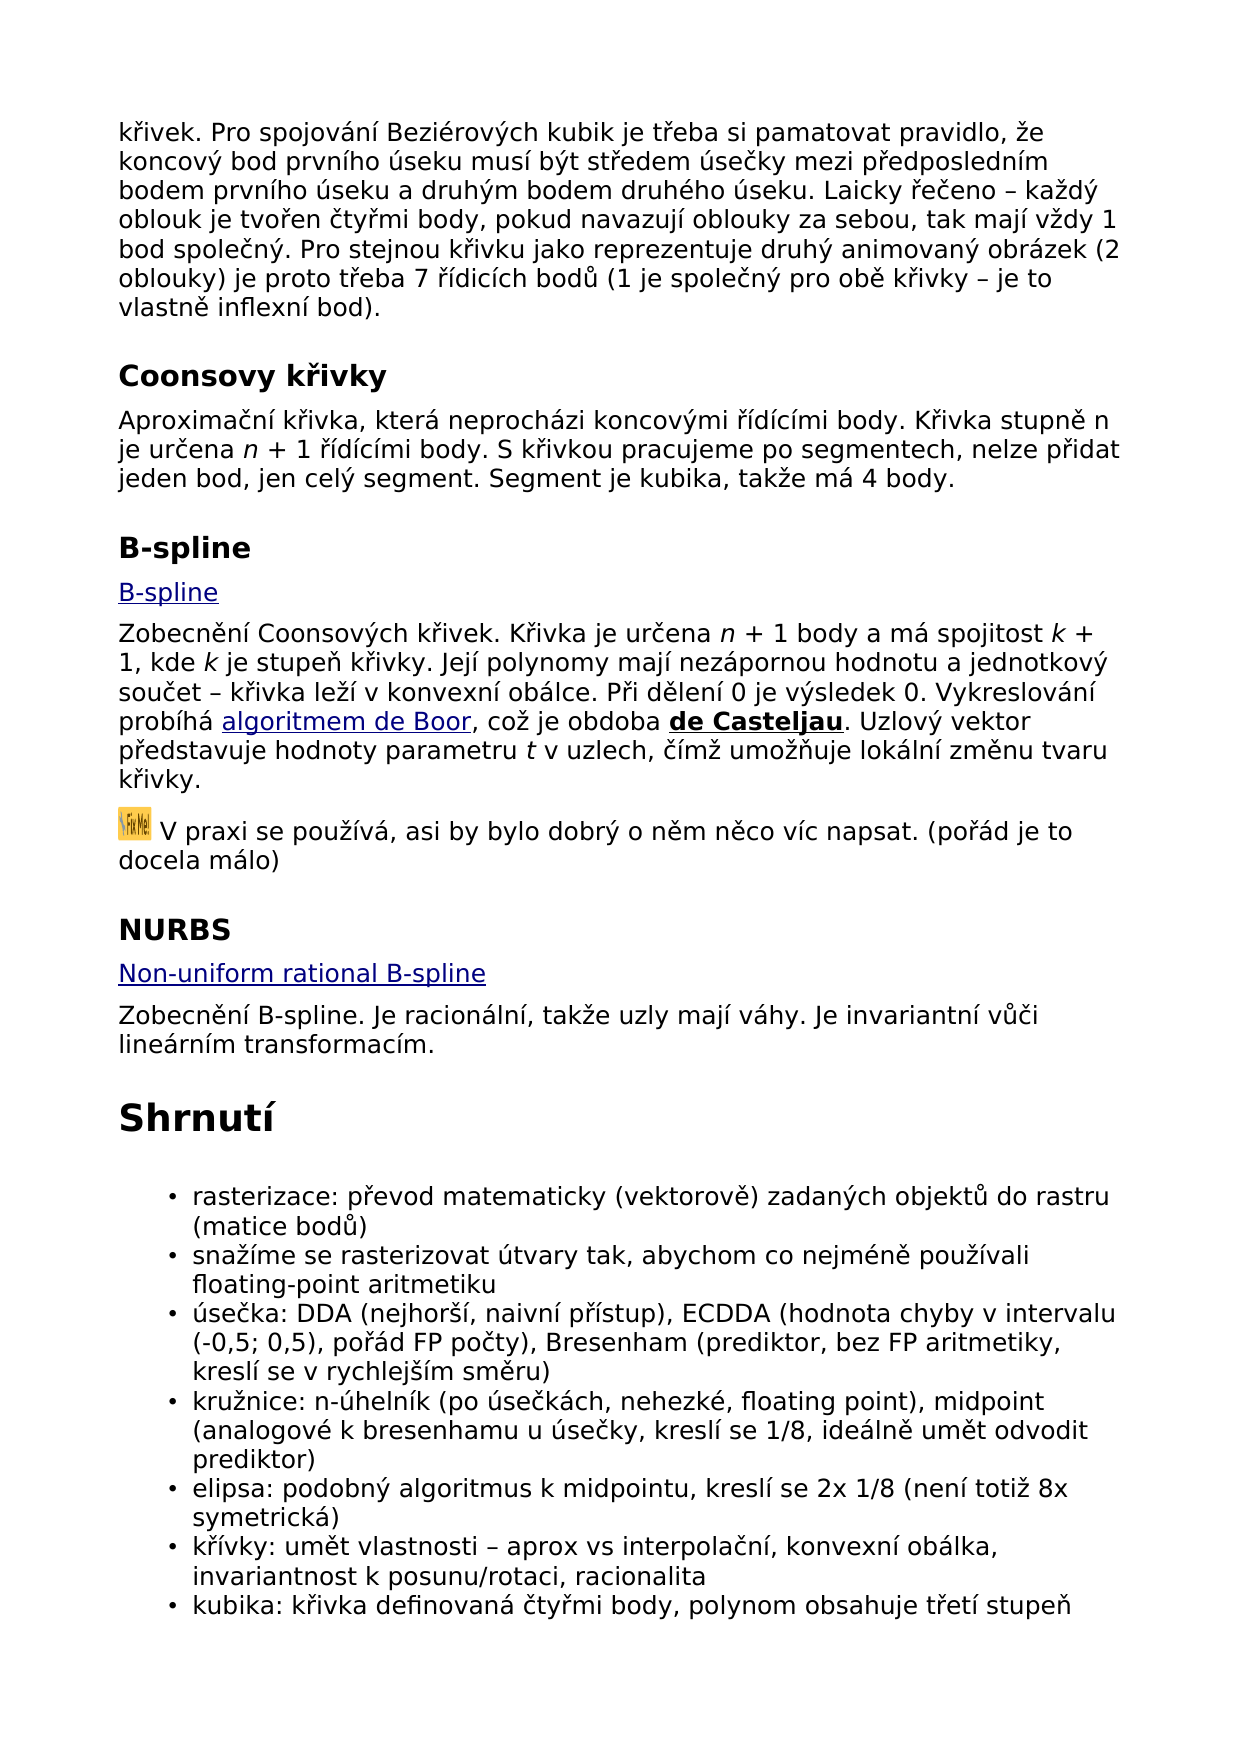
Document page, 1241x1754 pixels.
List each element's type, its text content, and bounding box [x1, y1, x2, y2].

list rasterizace: převod matematicky (vektorově) zadaných objektů do rastru (matice bodů) [177, 1182, 1122, 1241]
subtitle NURBS [118, 913, 1122, 947]
text Non-uniform rational B-spline [118, 959, 1122, 988]
text Zobecnění Coonsových křivek. Křivka je určena n + 1 body a má spojitost k + 1, kde k je stupeň křivky. Její polynomy mají nezápornou hodnotu a jednotkový součet – křivka leží v konvexní obálce. Při dělení 0 je výsledek 0. Vykreslování probíhá algoritmem de Boor, což je obdoba de Casteljau. Uzlový vektor představuje hodnoty parametru t v uzlech, čímž umožňuje lokální změnu tvaru křivky. [118, 619, 1122, 794]
list snažíme se rasterizovat útvary tak, abychom co nejméně používali floating-point aritmetiku [177, 1241, 1122, 1299]
list kružnice: n-úhelník (po úsečkách, nehezké, floating point), midpoint (analogové k bresenhamu u úsečky, kreslí se 1/8, ideálně umět odvodit prediktor) [177, 1387, 1122, 1474]
list křívky: umět vlastnosti – aprox vs interpolační, konvexní obálka, invariantnost k posunu/rotaci, racionalita [177, 1532, 1122, 1591]
subtitle Shrnutí [118, 1097, 1122, 1141]
text Zobecnění B-spline. Je racionální, takže uzly mají váhy. Je invariantní vůči lineárním transformacím. [118, 1001, 1122, 1059]
text křivek. Pro spojování Beziérových kubik je třeba si pamatovat pravidlo, že koncový bod prvního úseku musí být středem úsečky mezi předposledním bodem prvního úseku a druhým bodem druhého úseku. Laicky řečeno – každý oblouk je tvořen čtyřmi body, pokud navazují oblouky za sebou, tak mají vždy 1 bod společný. Pro stejnou křivku jako reprezentuje druhý animovaný obrázek (2 oblouky) je proto třeba 7 řídicích bodů (1 je společný pro obě křivky – je to vlastně inflexní bod). [118, 118, 1122, 322]
list úsečka: DDA (nejhorší, naivní přístup), ECDDA (hodnota chyby v intervalu (-0,5; 0,5), pořád FP počty), Bresenham (prediktor, bez FP aritmetiky, kreslí se v rychlejším směru) [177, 1299, 1122, 1387]
text B-spline [118, 578, 1122, 607]
subtitle B-spline [118, 531, 1122, 565]
list kubika: křivka definovaná čtyřmi body, polynom obsahuje třetí stupeň [177, 1591, 1122, 1620]
subtitle Coonsovy křivky [118, 360, 1122, 394]
list elipsa: podobný algoritmus k midpointu, kreslí se 2x 1/8 (není totiž 8x symetrická) [177, 1474, 1122, 1532]
text V praxi se používá, asi by bylo dobrý o něm něco víc napsat. (pořád je to docela málo) [118, 807, 1122, 875]
text Aproximační křivka, která neprocházi koncovými řídícími body. Křivka stupně n je určena n + 1 řídícími body. S křivkou pracujeme po segmentech, nelze přidat jeden bod, jen celý segment. Segment je kubika, takže má 4 body. [118, 406, 1122, 494]
